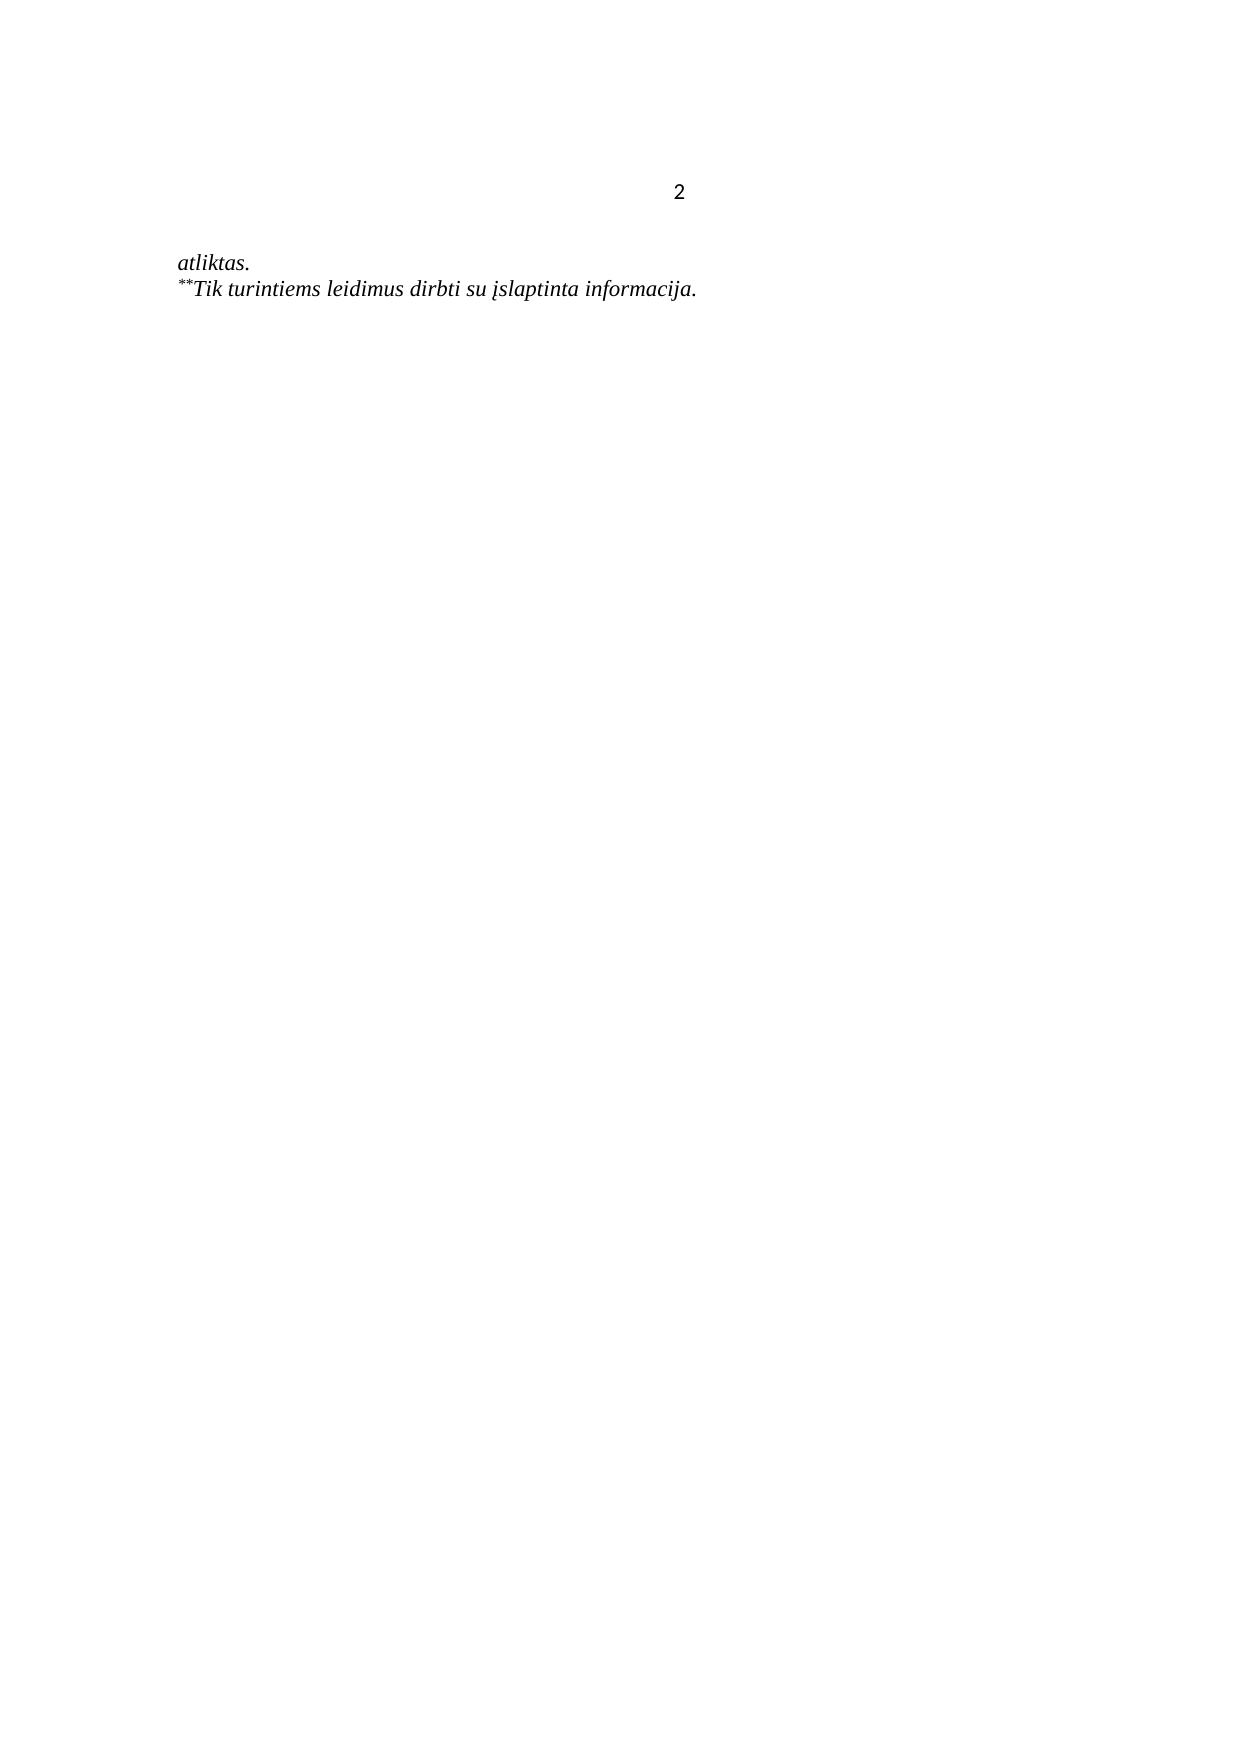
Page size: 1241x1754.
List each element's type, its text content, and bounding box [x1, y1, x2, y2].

text **Tik turintiems leidimus dirbti su įslaptinta informacija. [177, 275, 1181, 302]
text atliktas. [177, 249, 1181, 275]
